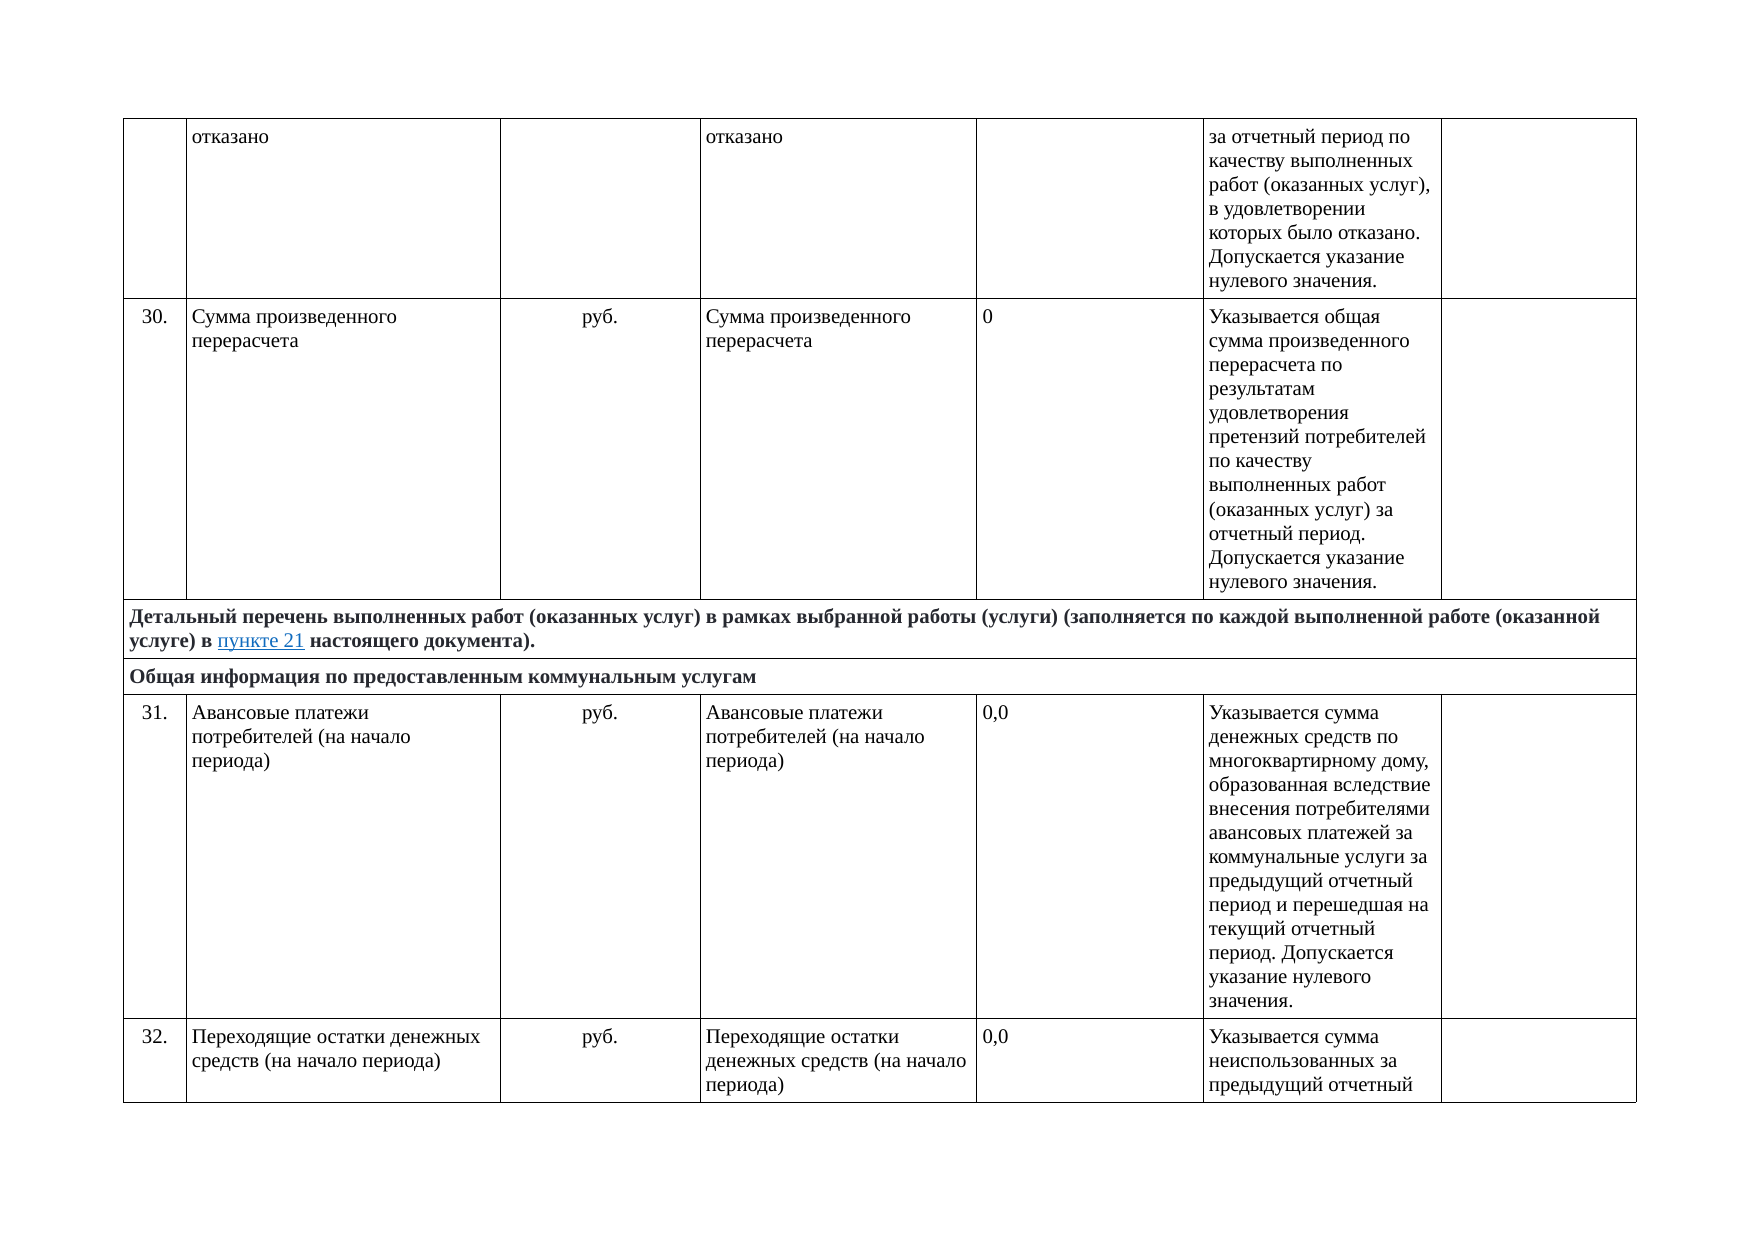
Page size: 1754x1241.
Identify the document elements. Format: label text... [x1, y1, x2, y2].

table_cell Указывается общая сумма произведенного перерасчета по результатам удовлетворения претензий потребителей по качеству выполненных работ (оказанных услуг) за отчетный период. Допускается указание нулевого значения. [1204, 299, 1441, 598]
table_cell [1442, 119, 1636, 298]
table_cell Указывается сумма денежных средств по многоквартирному дому, образованная вследствие внесения потребителями авансовых платежей за коммунальные услуги за предыдущий отчетный период и перешедшая на текущий отчетный период. Допускается указание нулевого значения. [1204, 695, 1441, 1018]
table_cell отказано [187, 119, 500, 298]
table_cell руб. [501, 1019, 700, 1102]
table_cell Переходящие остатки денежных средств (на начало периода) [701, 1019, 976, 1102]
table_cell 0 [977, 299, 1203, 598]
table_cell Переходящие остатки денежных средств (на начало периода) [187, 1019, 500, 1102]
table_cell Авансовые платежи потребителей (на начало периода) [187, 695, 500, 1018]
table_cell Сумма произведенного перерасчета [187, 299, 500, 598]
table_cell за отчетный период по качеству выполненных работ (оказанных услуг), в удовлетворении которых было отказано. Допускается указание нулевого значения. [1204, 119, 1441, 298]
table_cell Авансовые платежи потребителей (на начало периода) [701, 695, 976, 1018]
table_cell 0,0 [977, 1019, 1203, 1102]
table_cell Детальный перечень выполненных работ (оказанных услуг) в рамках выбранной работы (услуги) (заполняется по каждой выполненной работе (оказанной услуге) в пункте 21 настоящего документа). [124, 600, 1636, 658]
table_cell 31. [124, 695, 186, 1018]
table_cell руб. [501, 299, 700, 598]
table_cell [501, 119, 700, 298]
table_cell Сумма произведенного перерасчета [701, 299, 976, 598]
table_cell Указывается сумма неиспользованных за предыдущий отчетный [1204, 1019, 1441, 1102]
table_cell [1442, 695, 1636, 1018]
table_cell руб. [501, 695, 700, 1018]
table_cell 0,0 [977, 695, 1203, 1018]
table_cell [124, 119, 186, 298]
table_cell 30. [124, 299, 186, 598]
table_cell отказано [701, 119, 976, 298]
table_cell [1442, 1019, 1636, 1102]
table_cell [977, 119, 1203, 298]
table_cell Общая информация по предоставленным коммунальным услугам [124, 659, 1636, 694]
table_cell 32. [124, 1019, 186, 1102]
table_cell [1442, 299, 1636, 598]
